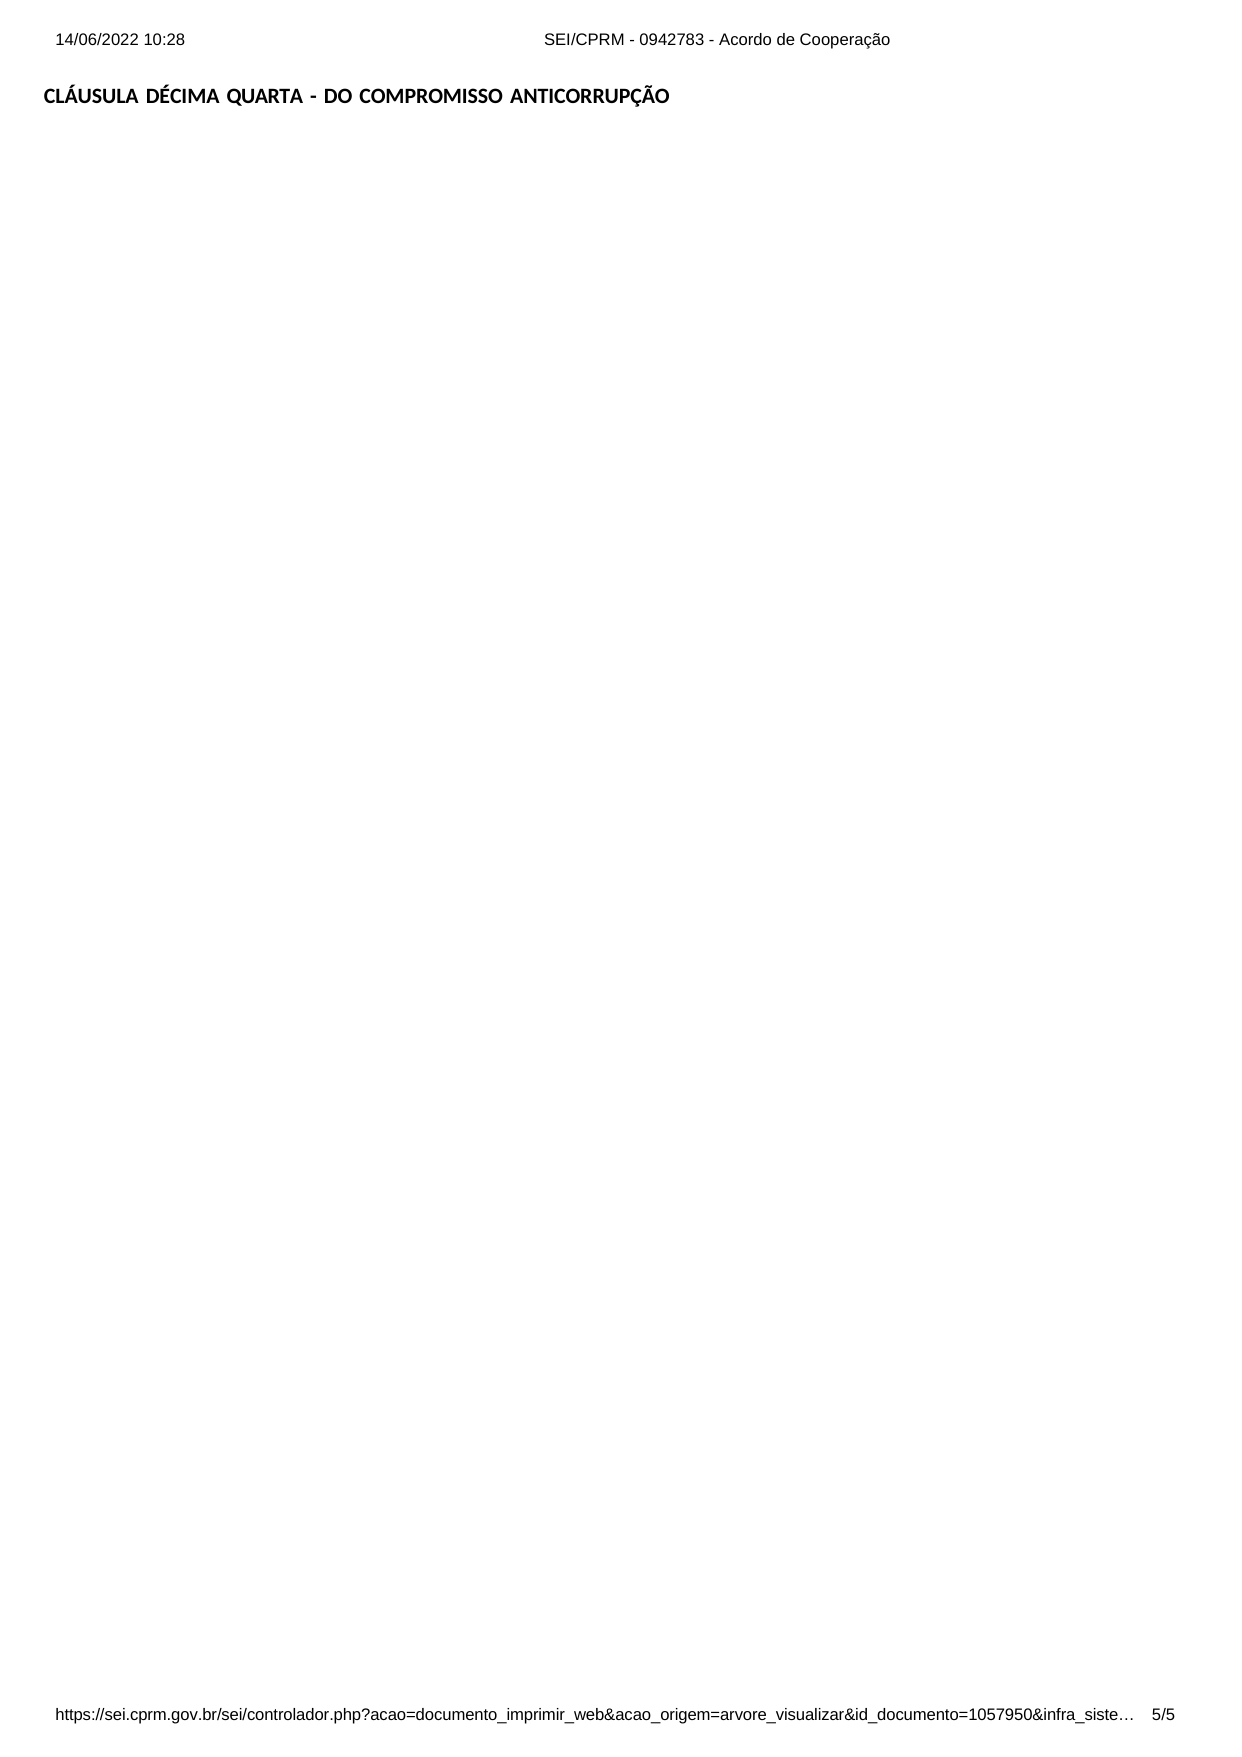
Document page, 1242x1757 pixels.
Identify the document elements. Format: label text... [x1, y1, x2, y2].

list CLÁUSULA DÉCIMA QUARTA - DO COMPROMISSO ANTICORRUPÇÃO [0, 82, 1198, 109]
